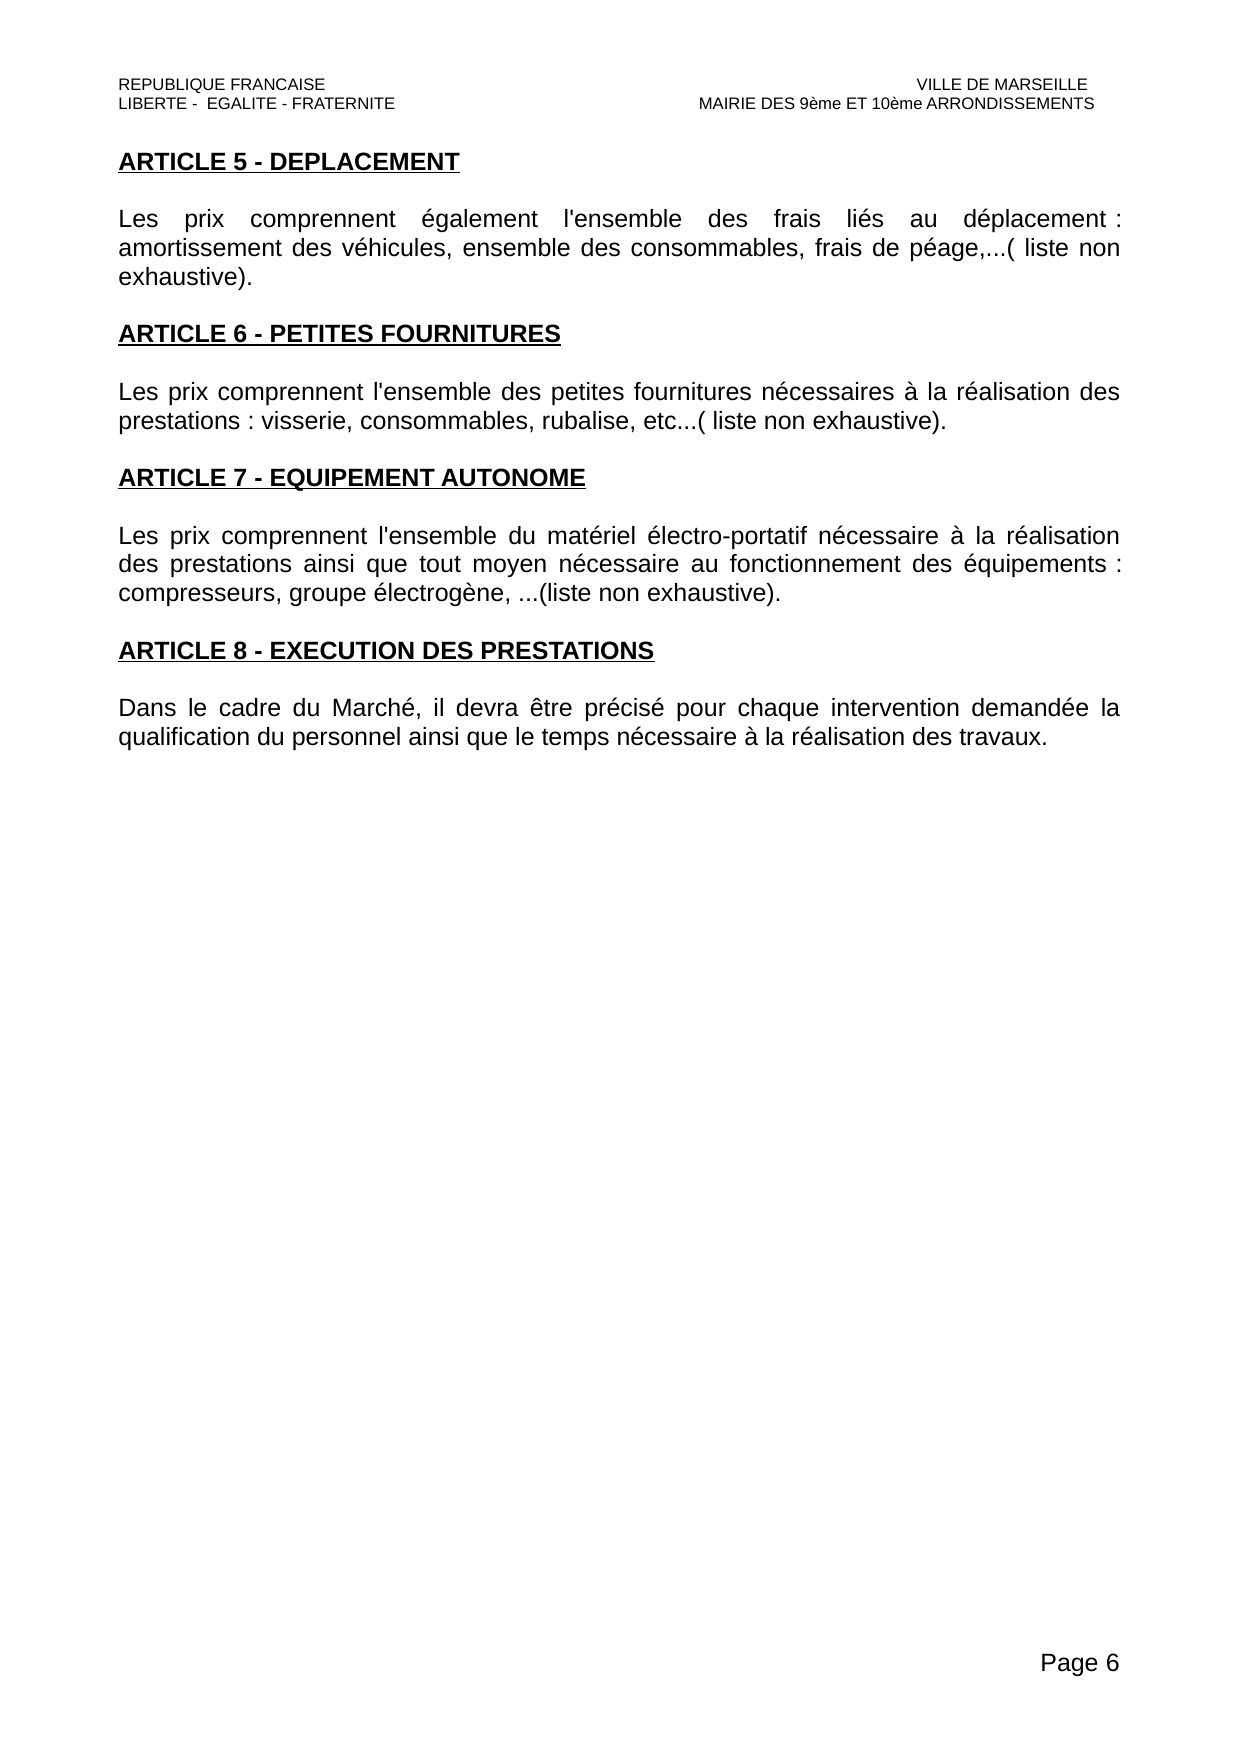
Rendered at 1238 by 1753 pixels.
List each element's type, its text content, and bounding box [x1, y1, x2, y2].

text Les prix comprennent également l'ensemble des frais liés au déplacement : amortissement des véhicules, ensemble des consommables, frais de péage,...( liste non exhaustive). [118, 204, 1122, 291]
text Les prix comprennent l'ensemble du matériel électro-portatif nécessaire à la réalisation des prestations ainsi que tout moyen nécessaire au fonctionnement des équipements : compresseurs, groupe électrogène, ...(liste non exhaustive). [118, 521, 1122, 607]
text Les prix comprennent l'ensemble des petites fournitures nécessaires à la réalisation des prestations : visserie, consommables, rubalise, etc...( liste non exhaustive). [118, 377, 1122, 434]
text Dans le cadre du Marché, il devra être précisé pour chaque intervention demandée la qualification du personnel ainsi que le temps nécessaire à la réalisation des travaux. [118, 693, 1122, 751]
text ARTICLE 5 - DEPLACEMENT [118, 147, 1122, 176]
text ARTICLE 7 - EQUIPEMENT AUTONOME [118, 463, 1122, 492]
text ARTICLE 8 - EXECUTION DES PRESTATIONS [118, 636, 1122, 664]
text ARTICLE 6 - PETITES FOURNITURES [118, 319, 1122, 348]
